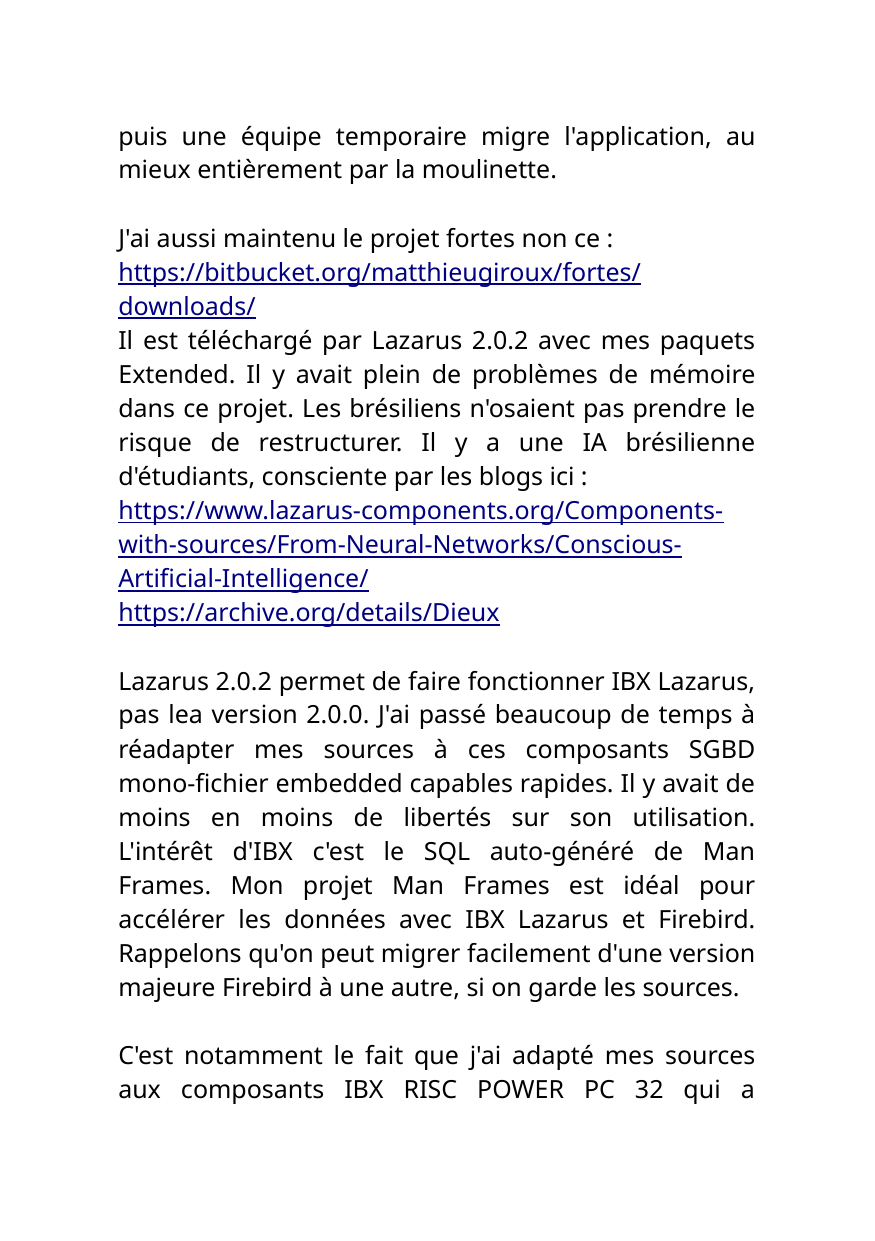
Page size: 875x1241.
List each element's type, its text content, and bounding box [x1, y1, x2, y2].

text https://www.lazarus-components.org/Components-with-sources/From-Neural-Networks/Conscious-Artificial-Intelligence/ [118, 493, 756, 595]
text https://archive.org/details/Dieux [118, 595, 756, 629]
text J'ai aussi maintenu le projet fortes non ce : [118, 220, 756, 254]
text Il est téléchargé par Lazarus 2.0.2 avec mes paquets Extended. Il y avait plein de problèmes de mémoire dans ce projet. Les brésiliens n'osaient pas prendre le risque de restructurer. Il y a une IA brésilienne d'étudiants, consciente par les blogs ici : [118, 322, 756, 493]
text C'est notamment le fait que j'ai adapté mes sources aux composants IBX RISC POWER PC 32 qui a [118, 1038, 756, 1106]
text puis une équipe temporaire migre l'application, au mieux entièrement par la moulinette. [118, 118, 756, 186]
text https://bitbucket.org/matthieugiroux/fortes/downloads/ [118, 254, 756, 322]
text Lazarus 2.0.2 permet de faire fonctionner IBX Lazarus, pas lea version 2.0.0. J'ai passé beaucoup de temps à réadapter mes sources à ces composants SGBD mono-fichier embedded capables rapides. Il y avait de moins en moins de libertés sur son utilisation. L'intérêt d'IBX c'est le SQL auto-généré de Man Frames. Mon projet Man Frames est idéal pour accélérer les données avec IBX Lazarus et Firebird. Rappelons qu'on peut migrer facilement d'une version majeure Firebird à une autre, si on garde les sources. [118, 663, 756, 1004]
